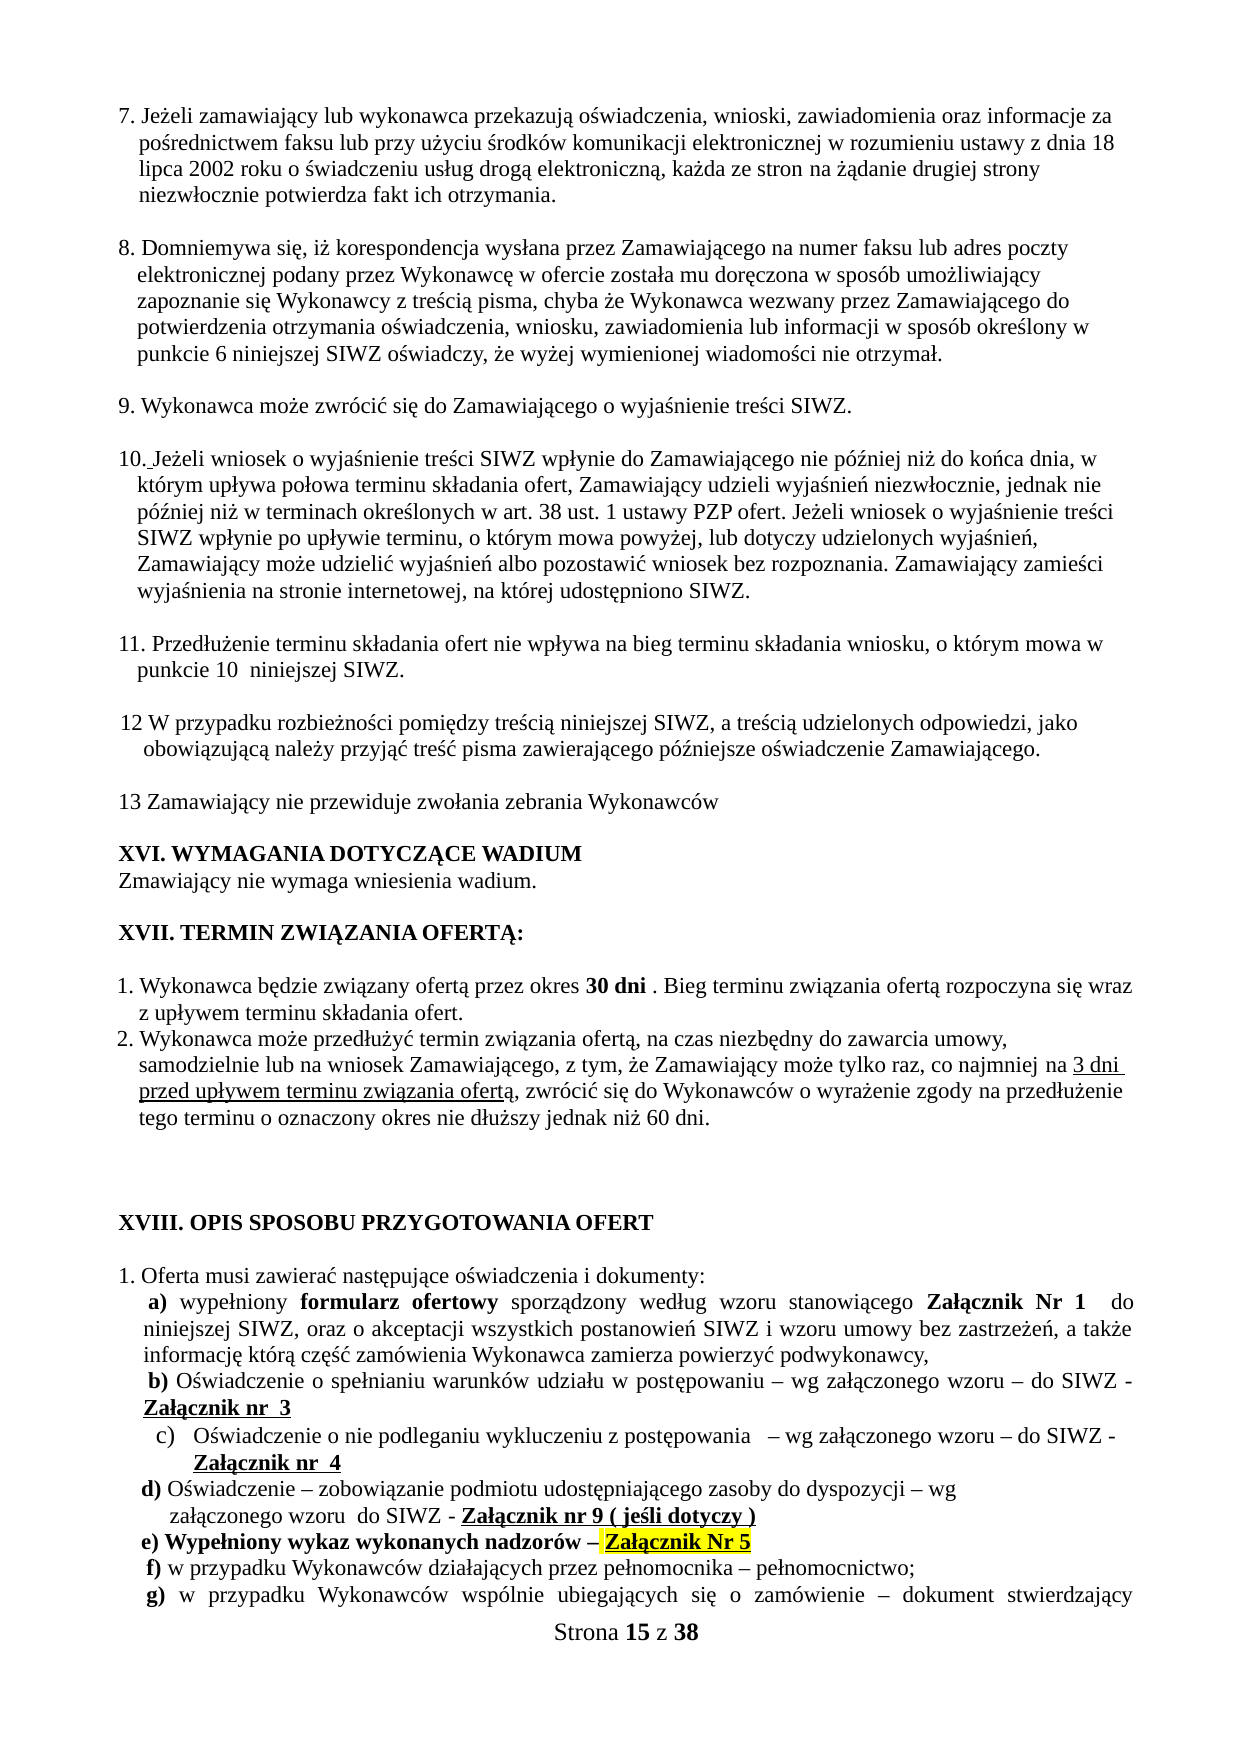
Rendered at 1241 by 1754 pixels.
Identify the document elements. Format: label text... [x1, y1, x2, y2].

text f) w przypadku Wykonawców działających przez pełnomocnika – pełnomocnictwo; [146, 1554, 1134, 1581]
text e) Wypełniony wykaz wykonanych nadzorów – Załącznik Nr 5 [118, 1528, 1134, 1554]
text 9. Wykonawca może zwrócić się do Zamawiającego o wyjaśnienie treści SIWZ. [118, 392, 1134, 419]
text Zmawiający nie wymaga wniesienia wadium. [118, 867, 1134, 893]
text XVIII. OPIS SPOSOBU PRZYGOTOWANIA OFERT [118, 1209, 1134, 1236]
text 12 W przypadku rozbieżności pomiędzy treścią niniejszej SIWZ, a treścią udzielonych odpowiedzi, jako obowiązującą należy przyjąć treść pisma zawierającego późniejsze oświadczenie Zamawiającego. [120, 709, 1134, 761]
text a) wypełniony formularz ofertowy sporządzony według wzoru stanowiącego Załącznik Nr 1 do niniejszej SIWZ, oraz o akceptacji wszystkich postanowień SIWZ i wzoru umowy bez zastrzeżeń, a także informację którą część zamówienia Wykonawca zamierza powierzyć podwykonawcy, [143, 1288, 1134, 1367]
text 1. Wykonawca będzie związany ofertą przez okres 30 dni . Bieg terminu związania ofertą rozpoczyna się wraz z upływem terminu składania ofert. [117, 972, 1134, 1025]
text 11. Przedłużenie terminu składania ofert nie wpływa na bieg terminu składania wniosku, o którym mowa w punkcie 10 niniejszej SIWZ. [118, 629, 1134, 682]
list Oświadczenie o nie podleganiu wykluczeniu z postępowania – wg załączonego wzoru – do SIWZ - Załącznik nr 4 [156, 1420, 1134, 1475]
text 2. Wykonawca może przedłużyć termin związania ofertą, na czas niezbędny do zawarcia umowy, samodzielnie lub na wniosek Zamawiającego, z tym, że Zamawiający może tylko raz, co najmniej na 3 dni przed upływem terminu związania ofertą, zwrócić się do Wykonawców o wyrażenie zgody na przedłużenie tego terminu o oznaczony okres nie dłuższy jednak niż 60 dni. [117, 1025, 1134, 1130]
text załączonego wzoru do SIWZ - Załącznik nr 9 ( jeśli dotyczy ) [118, 1502, 1134, 1528]
text d) Oświadczenie – zobowiązanie podmiotu udostępniającego zasoby do dyspozycji – wg [118, 1475, 1134, 1502]
text 8. Domniemywa się, iż korespondencja wysłana przez Zamawiającego na numer faksu lub adres poczty elektronicznej podany przez Wykonawcę w ofercie została mu doręczona w sposób umożliwiający zapoznanie się Wykonawcy z treścią pisma, chyba że Wykonawca wezwany przez Zamawiającego do potwierdzenia otrzymania oświadczenia, wniosku, zawiadomienia lub informacji w sposób określony w punkcie 6 niniejszej SIWZ oświadczy, że wyżej wymienionej wiadomości nie otrzymał. [118, 234, 1134, 366]
text 7. Jeżeli zamawiający lub wykonawca przekazują oświadczenia, wnioski, zawiadomienia oraz informacje za pośrednictwem faksu lub przy użyciu środków komunikacji elektronicznej w rozumieniu ustawy z dnia 18 lipca 2002 roku o świadczeniu usług drogą elektroniczną, każda ze stron na żądanie drugiej strony niezwłocznie potwierdza fakt ich otrzymania. [118, 102, 1134, 208]
text 13 Zamawiający nie przewiduje zwołania zebrania Wykonawców [118, 788, 1134, 814]
text XVI. WYMAGANIA DOTYCZĄCE WADIUM [118, 840, 1134, 867]
text 1. Oferta musi zawierać następujące oświadczenia i dokumenty: [118, 1262, 1134, 1288]
text 10. Jeżeli wniosek o wyjaśnienie treści SIWZ wpłynie do Zamawiającego nie później niż do końca dnia, w którym upływa połowa terminu składania ofert, Zamawiający udzieli wyjaśnień niezwłocznie, jednak nie później niż w terminach określonych w art. 38 ust. 1 ustawy PZP ofert. Jeżeli wniosek o wyjaśnienie treści SIWZ wpłynie po upływie terminu, o którym mowa powyżej, lub dotyczy udzielonych wyjaśnień, Zamawiający może udzielić wyjaśnień albo pozostawić wniosek bez rozpoznania. Zamawiający zamieści wyjaśnienia na stronie internetowej, na której udostępniono SIWZ. [118, 445, 1134, 603]
text g) w przypadku Wykonawców wspólnie ubiegających się o zamówienie – dokument stwierdzający [146, 1581, 1134, 1607]
text XVII. TERMIN ZWIĄZANIA OFERTĄ: [118, 919, 1134, 946]
text b) Oświadczenie o spełnianiu warunków udziału w postępowaniu – wg załączonego wzoru – do SIWZ - Załącznik nr 3 [143, 1367, 1134, 1420]
